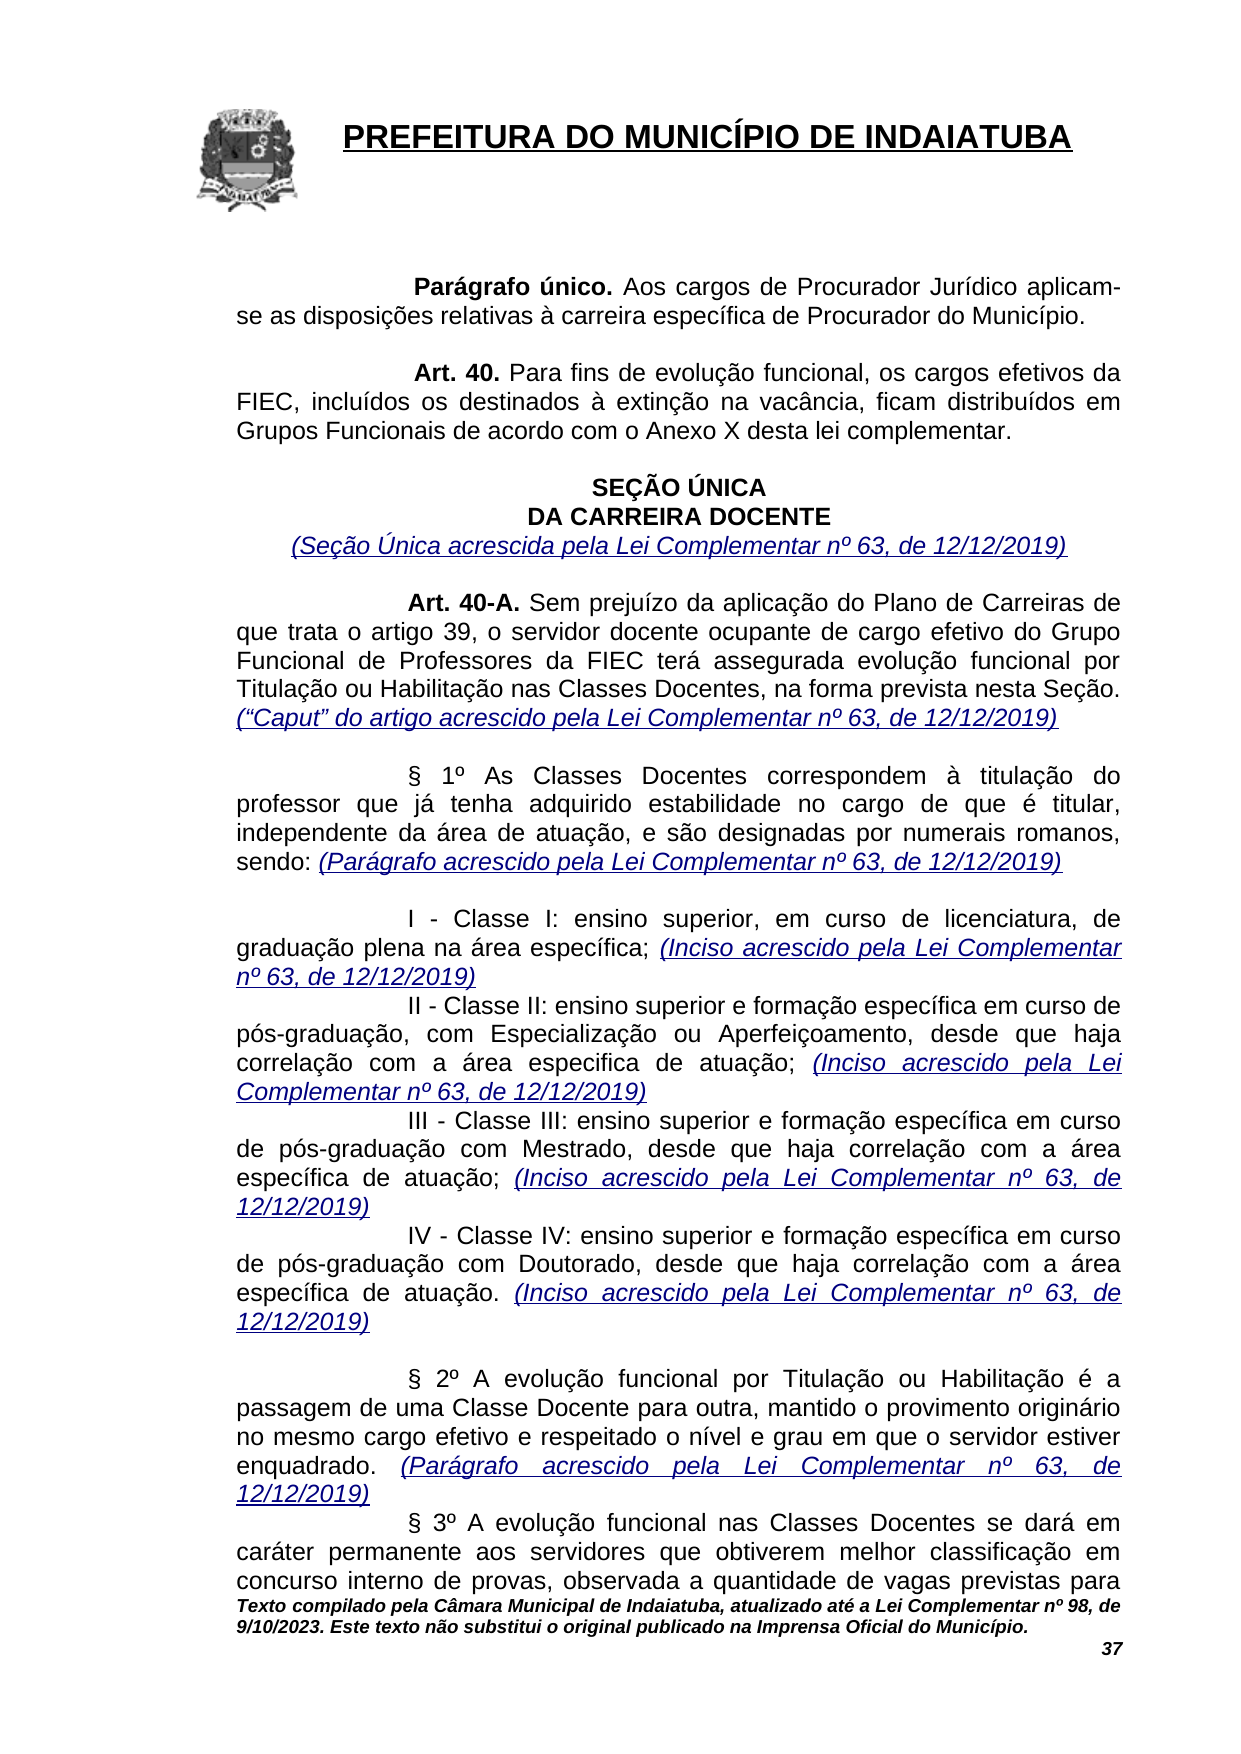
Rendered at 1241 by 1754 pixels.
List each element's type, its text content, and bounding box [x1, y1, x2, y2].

text IV - Classe IV: ensino superior e formação específica em curso de pós-graduação com Doutorado, desde que haja correlação com a área específica de atuação. (Inciso acrescido pela Lei Complementar nº 63, de 12/12/2019) [236, 1221, 1122, 1336]
text § 3º A evolução funcional nas Classes Docentes se dará em caráter permanente aos servidores que obtiverem melhor classificação em concurso interno de provas, observada a quantidade de vagas previstas para [236, 1508, 1122, 1594]
text Art. 40. Para fins de evolução funcional, os cargos efetivos da FIEC, incluídos os destinados à extinção na vacância, ficam distribuídos em Grupos Funcionais de acordo com o Anexo X desta lei complementar. [236, 358, 1122, 444]
text I - Classe I: ensino superior, em curso de licenciatura, de graduação plena na área específica; (Inciso acrescido pela Lei Complementar nº 63, de 12/12/2019) [236, 904, 1122, 991]
text Parágrafo único. Aos cargos de Procurador Jurídico aplicam-se as disposições relativas à carreira específica de Procurador do Município. [236, 272, 1122, 329]
text II - Classe II: ensino superior e formação específica em curso de pós-graduação, com Especialização ou Aperfeiçoamento, desde que haja correlação com a área especifica de atuação; (Inciso acrescido pela Lei Complementar nº 63, de 12/12/2019) [236, 991, 1122, 1106]
text § 2º A evolução funcional por Titulação ou Habilitação é a passagem de uma Classe Docente para outra, mantido o provimento originário no mesmo cargo efetivo e respeitado o nível e grau em que o servidor estiver enquadrado. (Parágrafo acrescido pela Lei Complementar nº 63, de 12/12/2019) [236, 1364, 1122, 1508]
text § 1º As Classes Docentes correspondem à titulação do professor que já tenha adquirido estabilidade no cargo de que é titular, independente da área de atuação, e são designadas por numerais romanos, sendo: (Parágrafo acrescido pela Lei Complementar nº 63, de 12/12/2019) [236, 761, 1122, 876]
text III - Classe III: ensino superior e formação específica em curso de pós-graduação com Mestrado, desde que haja correlação com a área específica de atuação; (Inciso acrescido pela Lei Complementar nº 63, de 12/12/2019) [236, 1106, 1122, 1221]
text DA CARREIRA DOCENTE [236, 502, 1122, 531]
text (Seção Única acrescida pela Lei Complementar nº 63, de 12/12/2019) [236, 531, 1122, 559]
text SEÇÃO ÚNICA [236, 473, 1122, 502]
text Art. 40-A. Sem prejuízo da aplicação do Plano de Carreiras de que trata o artigo 39, o servidor docente ocupante de cargo efetivo do Grupo Funcional de Professores da FIEC terá assegurada evolução funcional por Titulação ou Habilitação nas Classes Docentes, na forma prevista nesta Seção. (“Caput” do artigo acrescido pela Lei Complementar nº 63, de 12/12/2019) [236, 588, 1122, 732]
